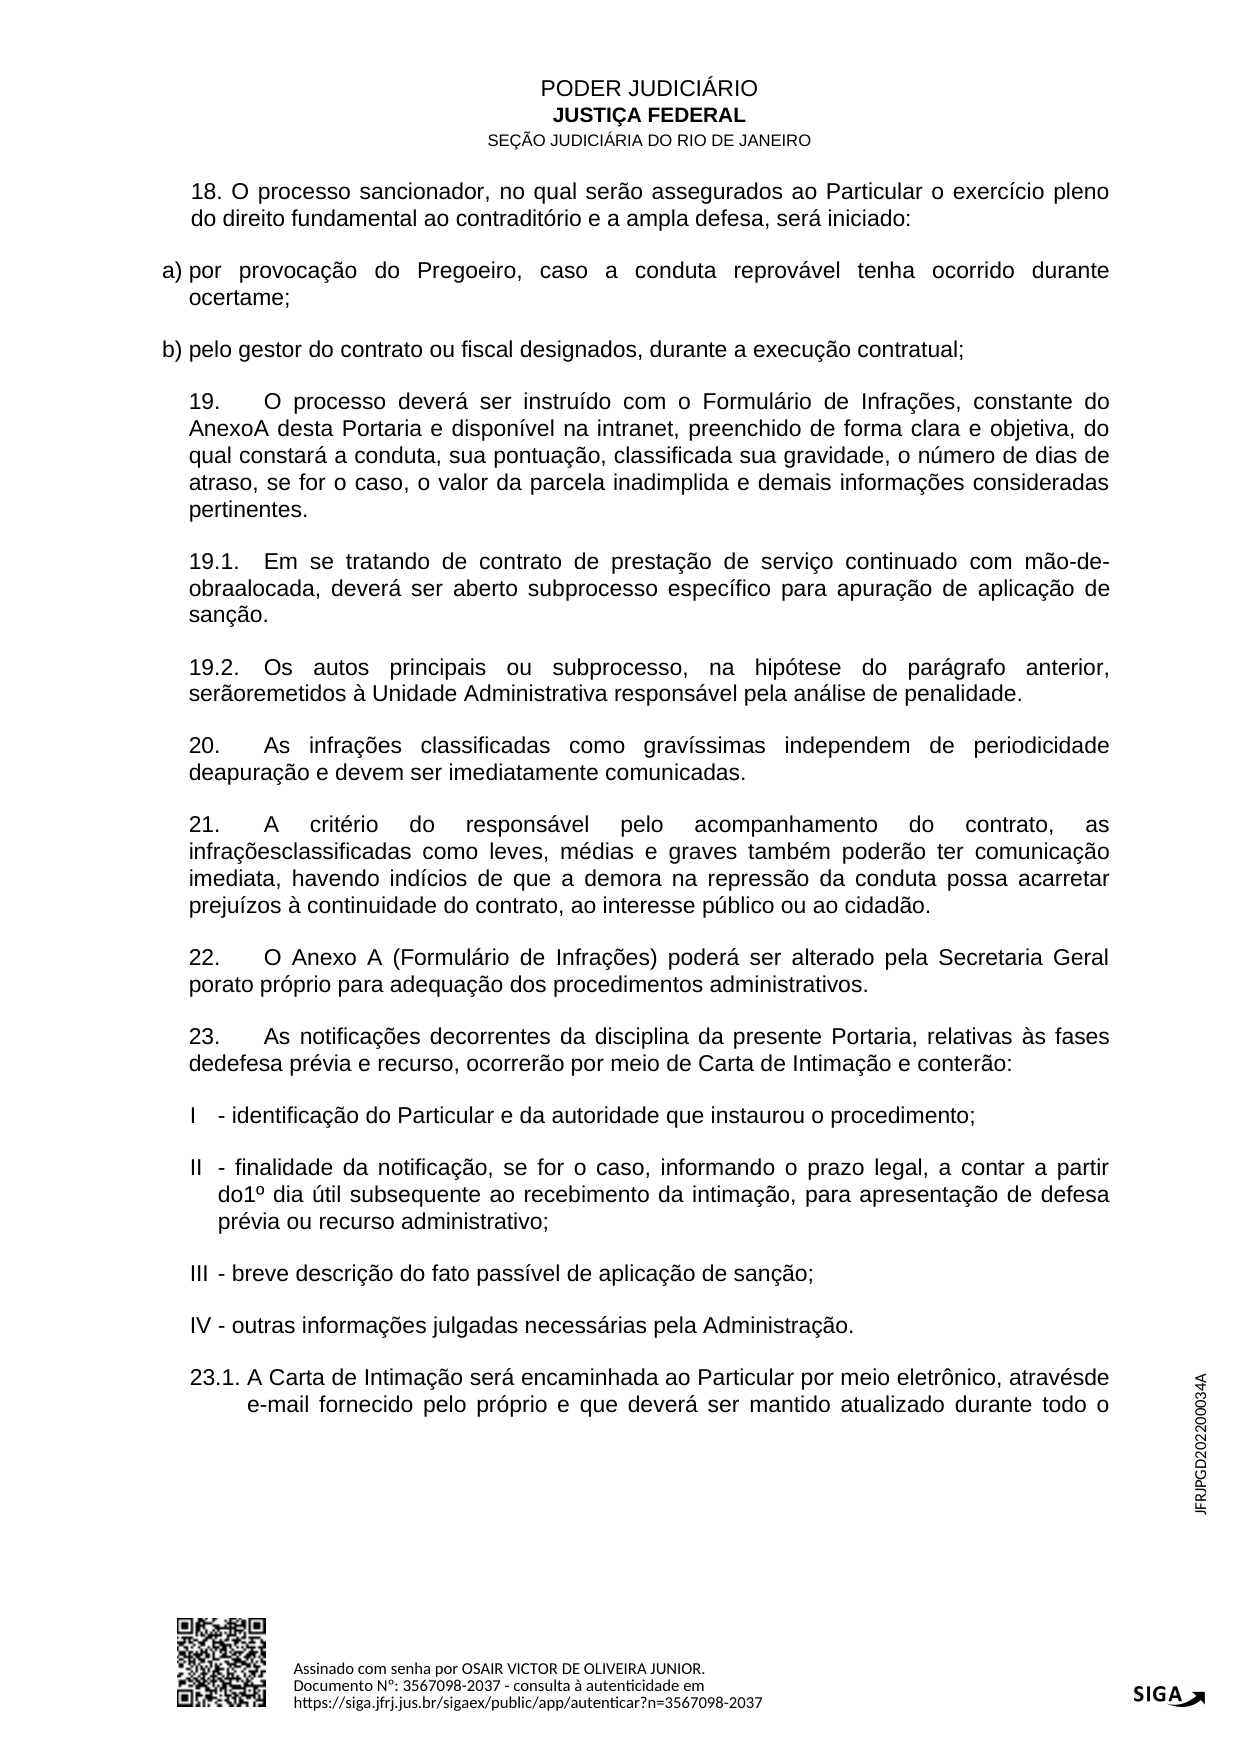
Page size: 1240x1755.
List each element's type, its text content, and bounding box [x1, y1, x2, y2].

list O Anexo A (Formulário de Infrações) poderá ser alterado pela Secretaria Geral porato próprio para adequação dos procedimentos administrativos. [188, 944, 1111, 997]
list Os autos principais ou subprocesso, na hipótese do parágrafo anterior, serãoremetidos à Unidade Administrativa responsável pela análise de penalidade. [188, 653, 1111, 707]
list - breve descrição do fato passível de aplicação de sanção; [189, 1260, 1111, 1286]
list As notificações decorrentes da disciplina da presente Portaria, relativas às fases dedefesa prévia e recurso, ocorrerão por meio de Carta de Intimação e conterão: [188, 1023, 1111, 1076]
list por provocação do Pregoeiro, caso a conduta reprovável tenha ocorrido durante ocertame; [162, 257, 1111, 310]
list A Carta de Intimação será encaminhada ao Particular por meio eletrônico, atravésde e-mail fornecido pelo próprio e que deverá ser mantido atualizado durante todo o [189, 1364, 1111, 1417]
list - identificação do Particular e da autoridade que instaurou o procedimento; [189, 1102, 1111, 1128]
list pelo gestor do contrato ou fiscal designados, durante a execução contratual; [162, 336, 1111, 362]
list - outras informações julgadas necessárias pela Administração. [189, 1312, 1111, 1338]
list A critério do responsável pelo acompanhamento do contrato, as infraçõesclassificadas como leves, médias e graves também poderão ter comunicação imediata, havendo indícios de que a demora na repressão da conduta possa acarretar prejuízos à continuidade do contrato, ao interesse público ou ao cidadão. [188, 811, 1111, 918]
list O processo deverá ser instruído com o Formulário de Infrações, constante do AnexoA desta Portaria e disponível na intranet, preenchido de forma clara e objetiva, do qual constará a conduta, sua pontuação, classificada sua gravidade, o número de dias de atraso, se for o caso, o valor da parcela inadimplida e demais informações consideradas pertinentes. [188, 388, 1111, 522]
list - finalidade da notificação, se for o caso, informando o prazo legal, a contar a partir do1º dia útil subsequente ao recebimento da intimação, para apresentação de defesa prévia ou recurso administrativo; [189, 1154, 1111, 1234]
list Em se tratando de contrato de prestação de serviço continuado com mão-de-obraalocada, deverá ser aberto subprocesso específico para apuração de aplicação de sanção. [188, 548, 1111, 628]
list As infrações classificadas como gravíssimas independem de periodicidade deapuração e devem ser imediatamente comunicadas. [188, 732, 1111, 786]
text 18. O processo sancionador, no qual serão assegurados ao Particular o exercício pleno do direito fundamental ao contraditório e a ampla defesa, será iniciado: [191, 178, 1111, 231]
